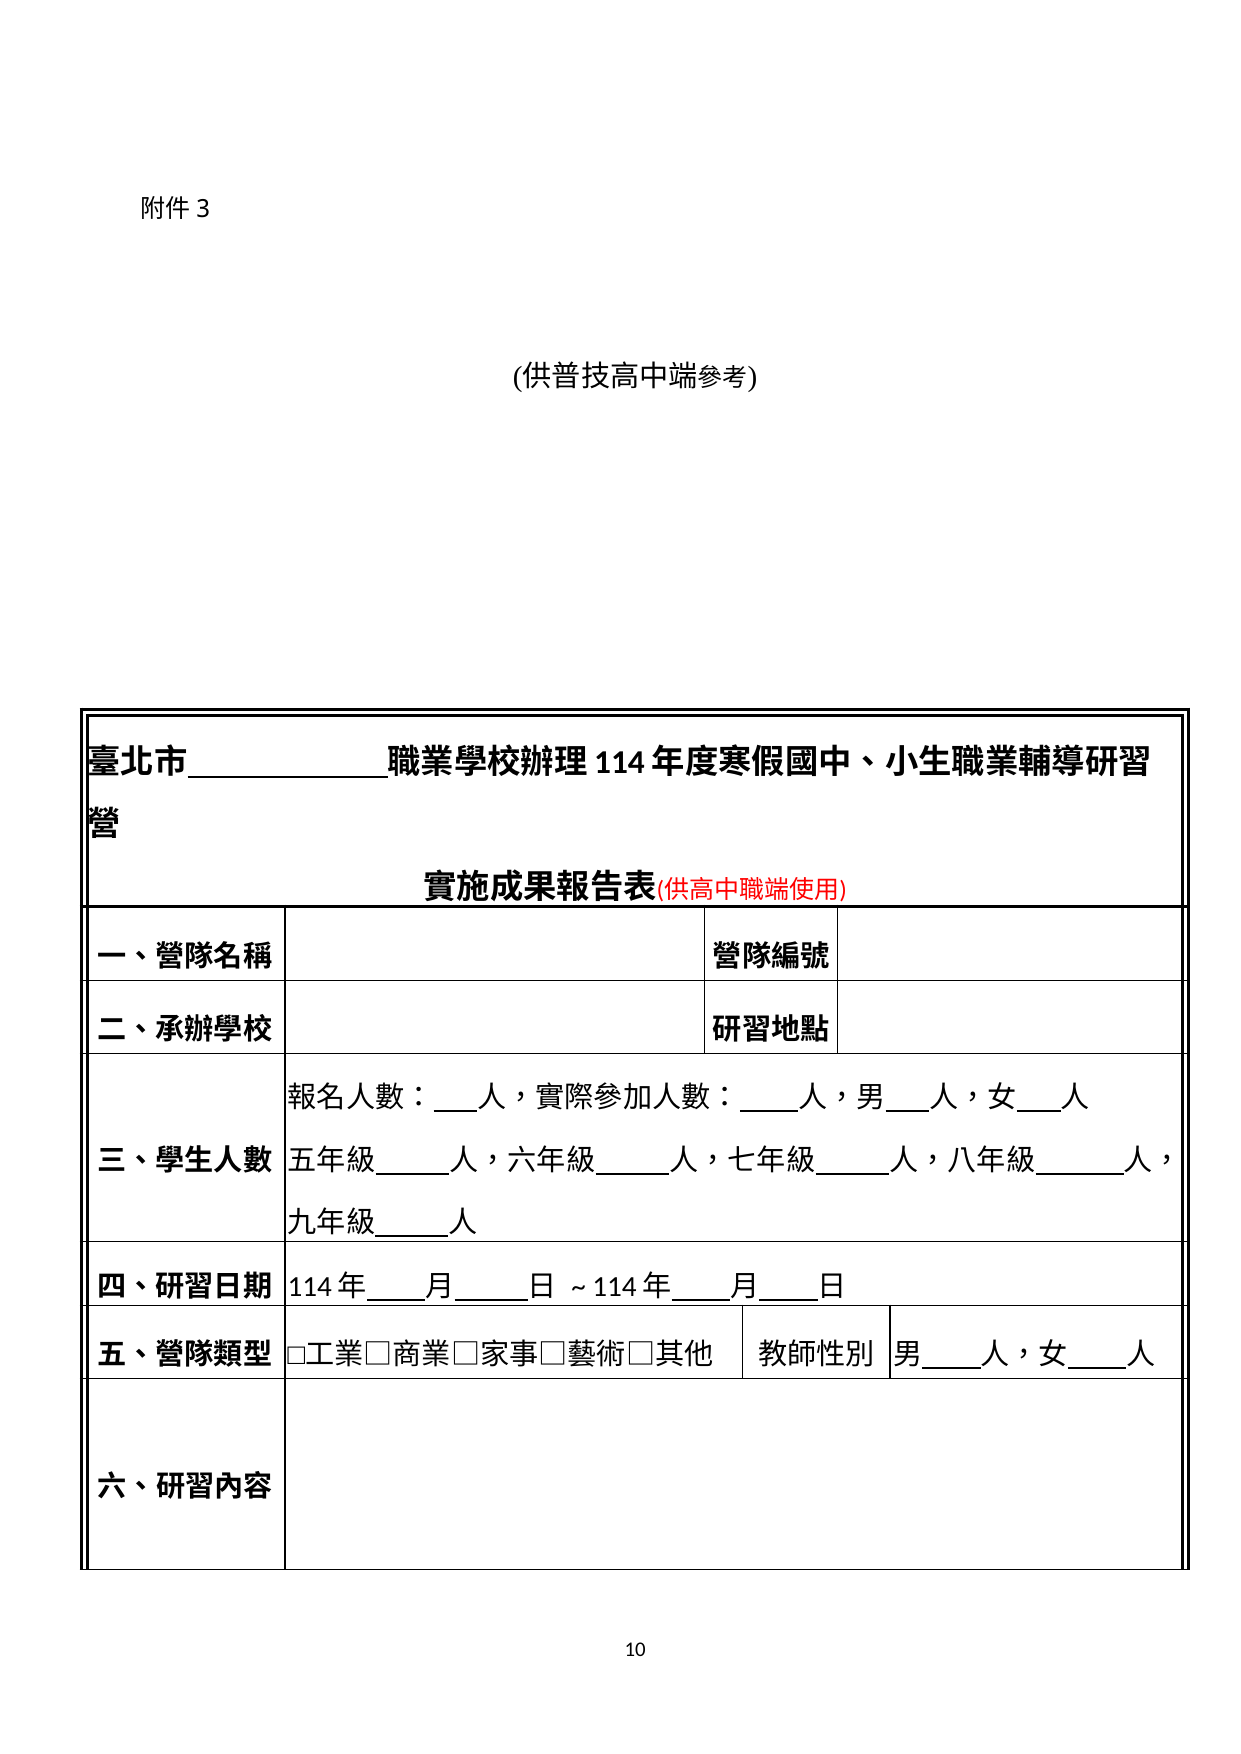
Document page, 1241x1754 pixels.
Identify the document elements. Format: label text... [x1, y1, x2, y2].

table_cell 三、學生人數 [89, 1054, 284, 1241]
table_cell 114年 月 日 ~ 114年 月 日 [286, 1242, 1181, 1304]
table_cell 五、營隊類型 [89, 1306, 284, 1378]
table_cell 一、營隊名稱 [89, 908, 284, 980]
table_cell 教師性別 [743, 1306, 889, 1378]
table_cell [286, 908, 704, 980]
table_cell □工業□商業□家事□藝術□其他 [286, 1306, 742, 1378]
table_cell 六、研習內容 [89, 1379, 284, 1568]
text (供普技高中端參考) [118, 353, 1152, 395]
text 附件3 [115, 189, 238, 225]
table_cell 男 人，女 人 [891, 1306, 1181, 1378]
table_cell [286, 1379, 1181, 1568]
table_cell 二、承辦學校 [89, 981, 284, 1052]
table_cell [286, 981, 704, 1052]
table_cell 報名人數： 人，實際參加人數： 人，男 人，女 人 五年級 人，六年級 人，七年級 人，八年級 人，九年級 人 [286, 1054, 1181, 1241]
table_header 臺北市 職業學校辦理114年度寒假國中、小生職業輔導研習營 實施成果報告表(供高中職端使用) [84, 711, 1185, 904]
table_cell 四、研習日期 [89, 1242, 284, 1304]
table_cell [838, 981, 1181, 1052]
table_cell 營隊編號 [705, 908, 837, 980]
table_cell 研習地點 [705, 981, 837, 1052]
table_cell [838, 908, 1181, 980]
